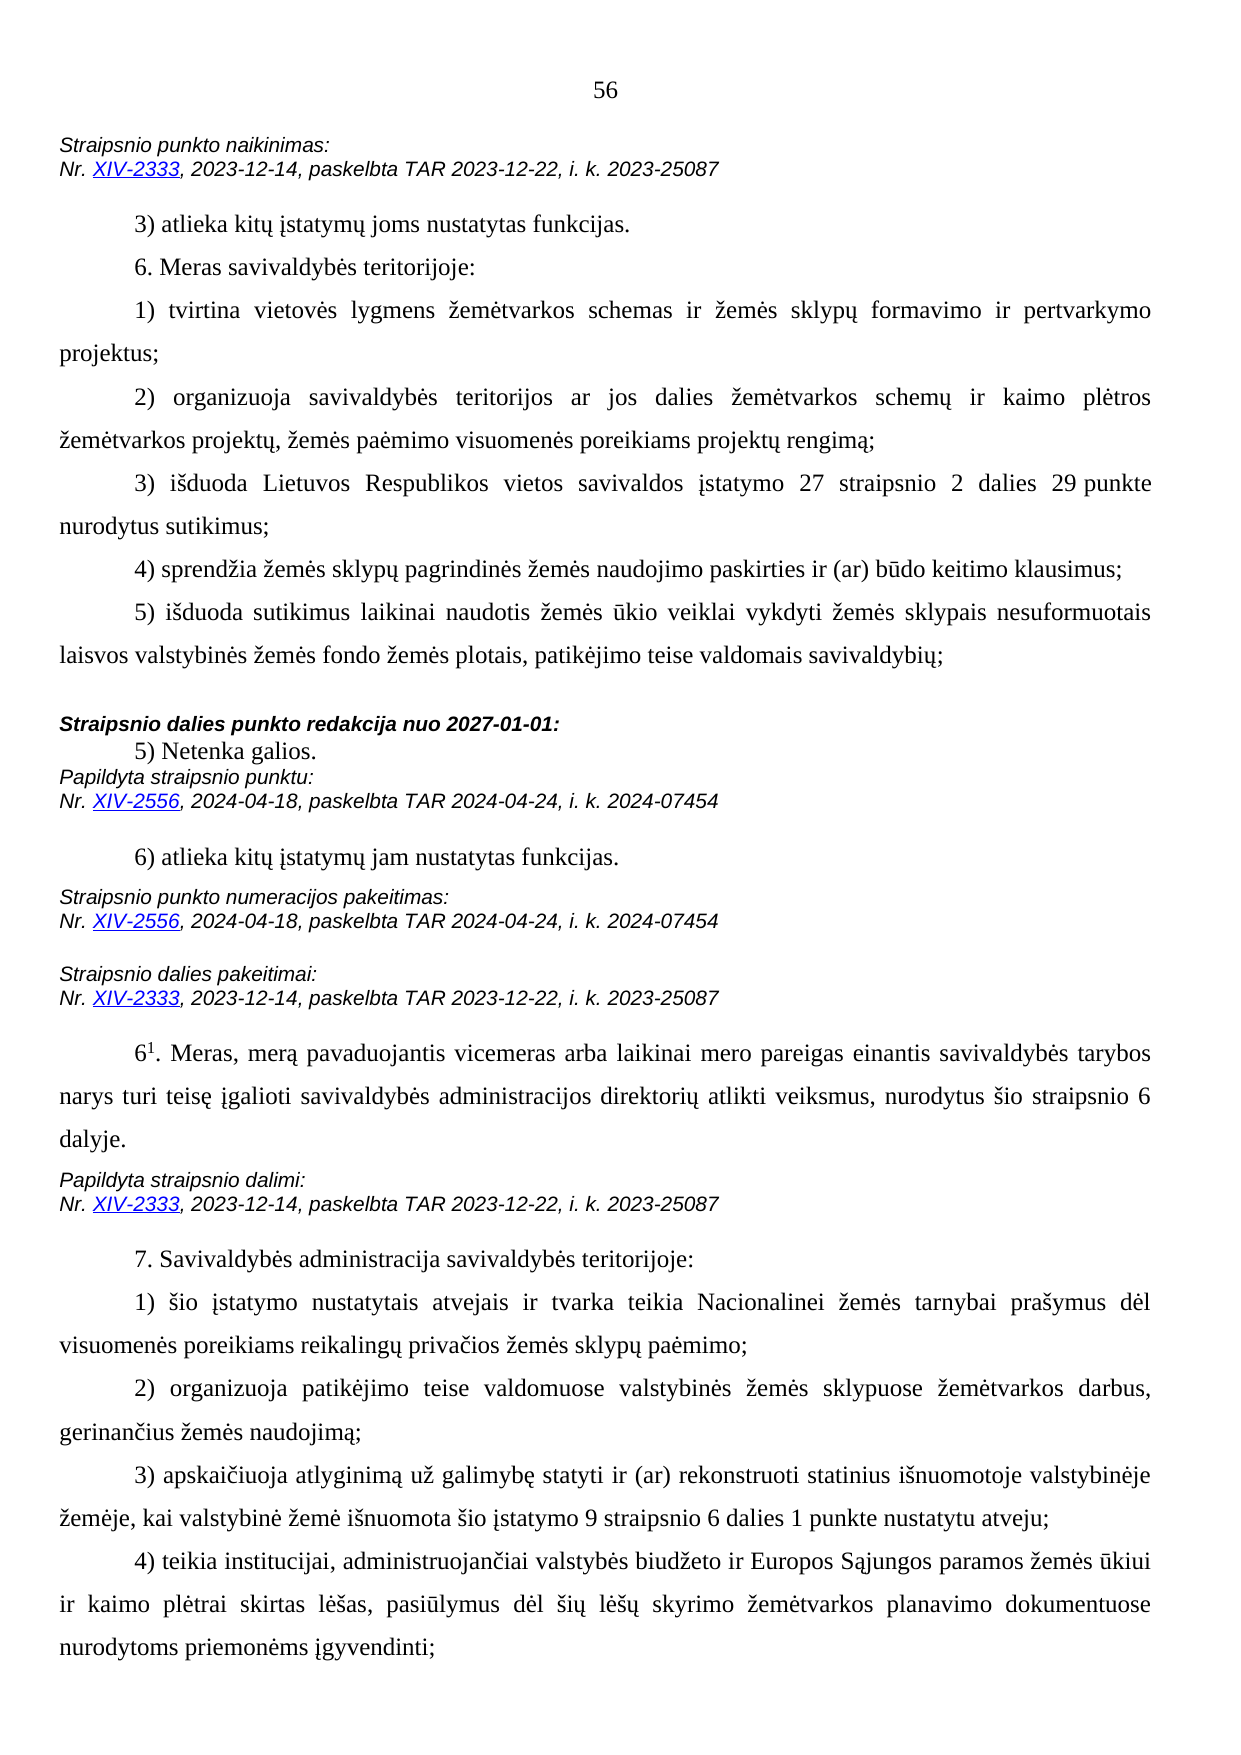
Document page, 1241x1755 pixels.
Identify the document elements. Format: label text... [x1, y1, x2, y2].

text 4) teikia institucijai, administruojančiai valstybės biudžeto ir Europos Sąjungos paramos žemės ūkiui ir kaimo plėtrai skirtas lėšas, pasiūlymus dėl šių lėšų skyrimo žemėtvarkos planavimo dokumentuose nurodytoms priemonėms įgyvendinti; [59, 1546, 1152, 1661]
text 7. Savivaldybės administracija savivaldybės teritorijoje: [59, 1244, 1152, 1273]
text 4) sprendžia žemės sklypų pagrindinės žemės naudojimo paskirties ir (ar) būdo keitimo klausimus; [59, 554, 1152, 583]
text Straipsnio punkto naikinimas: [59, 132, 1152, 156]
text 2) organizuoja savivaldybės teritorijos ar jos dalies žemėtvarkos schemų ir kaimo plėtros žemėtvarkos projektų, žemės paėmimo visuomenės poreikiams projektų rengimą; [59, 382, 1152, 453]
text 1) tvirtina vietovės lygmens žemėtvarkos schemas ir žemės sklypų formavimo ir pertvarkymo projektus; [59, 295, 1152, 367]
text 3) apskaičiuoja atlyginimą už galimybę statyti ir (ar) rekonstruoti statinius išnuomotoje valstybinėje žemėje, kai valstybinė žemė išnuomota šio įstatymo 9 straipsnio 6 dalies 1 punkte nustatytu atveju; [59, 1460, 1152, 1532]
text 5) Netenka galios. [59, 736, 1152, 765]
text 5) išduoda sutikimus laikinai naudotis žemės ūkio veiklai vykdyti žemės sklypais nesuformuotais laisvos valstybinės žemės fondo žemės plotais, patikėjimo teise valdomais savivaldybių; [59, 597, 1152, 669]
text 6. Meras savivaldybės teritorijoje: [59, 252, 1152, 281]
text Straipsnio dalies punkto redakcija nuo 2027-01-01: [59, 712, 1152, 736]
text Nr. XIV-2556, 2024-04-18, paskelbta TAR 2024-04-24, i. k. 2024-07454 [59, 789, 1152, 813]
text 3) atlieka kitų įstatymų joms nustatytas funkcijas. [59, 209, 1152, 238]
text Nr. XIV-2333, 2023-12-14, paskelbta TAR 2023-12-22, i. k. 2023-25087 [59, 156, 1152, 180]
text Nr. XIV-2333, 2023-12-14, paskelbta TAR 2023-12-22, i. k. 2023-25087 [59, 985, 1152, 1009]
text Papildyta straipsnio punktu: [59, 765, 1152, 789]
text 2) organizuoja patikėjimo teise valdomuose valstybinės žemės sklypuose žemėtvarkos darbus, gerinančius žemės naudojimą; [59, 1373, 1152, 1445]
text 1) šio įstatymo nustatytais atvejais ir tvarka teikia Nacionalinei žemės tarnybai prašymus dėl visuomenės poreikiams reikalingų privačios žemės sklypų paėmimo; [59, 1287, 1152, 1359]
text Nr. XIV-2556, 2024-04-18, paskelbta TAR 2024-04-24, i. k. 2024-07454 [59, 909, 1152, 933]
text Nr. XIV-2333, 2023-12-14, paskelbta TAR 2023-12-22, i. k. 2023-25087 [59, 1191, 1152, 1215]
text Straipsnio dalies pakeitimai: [59, 961, 1152, 985]
text 61. Meras, merą pavaduojantis vicemeras arba laikinai mero pareigas einantis savivaldybės tarybos narys turi teisę įgalioti savivaldybės administracijos direktorių atlikti veiksmus, nurodytus šio straipsnio 6 dalyje. [59, 1038, 1152, 1153]
text 6) atlieka kitų įstatymų jam nustatytas funkcijas. [59, 842, 1152, 870]
text Straipsnio punkto numeracijos pakeitimas: [59, 885, 1152, 909]
text 3) išduoda Lietuvos Respublikos vietos savivaldos įstatymo 27 straipsnio 2 dalies 29 punkte nurodytus sutikimus; [59, 468, 1152, 540]
text Papildyta straipsnio dalimi: [59, 1167, 1152, 1191]
